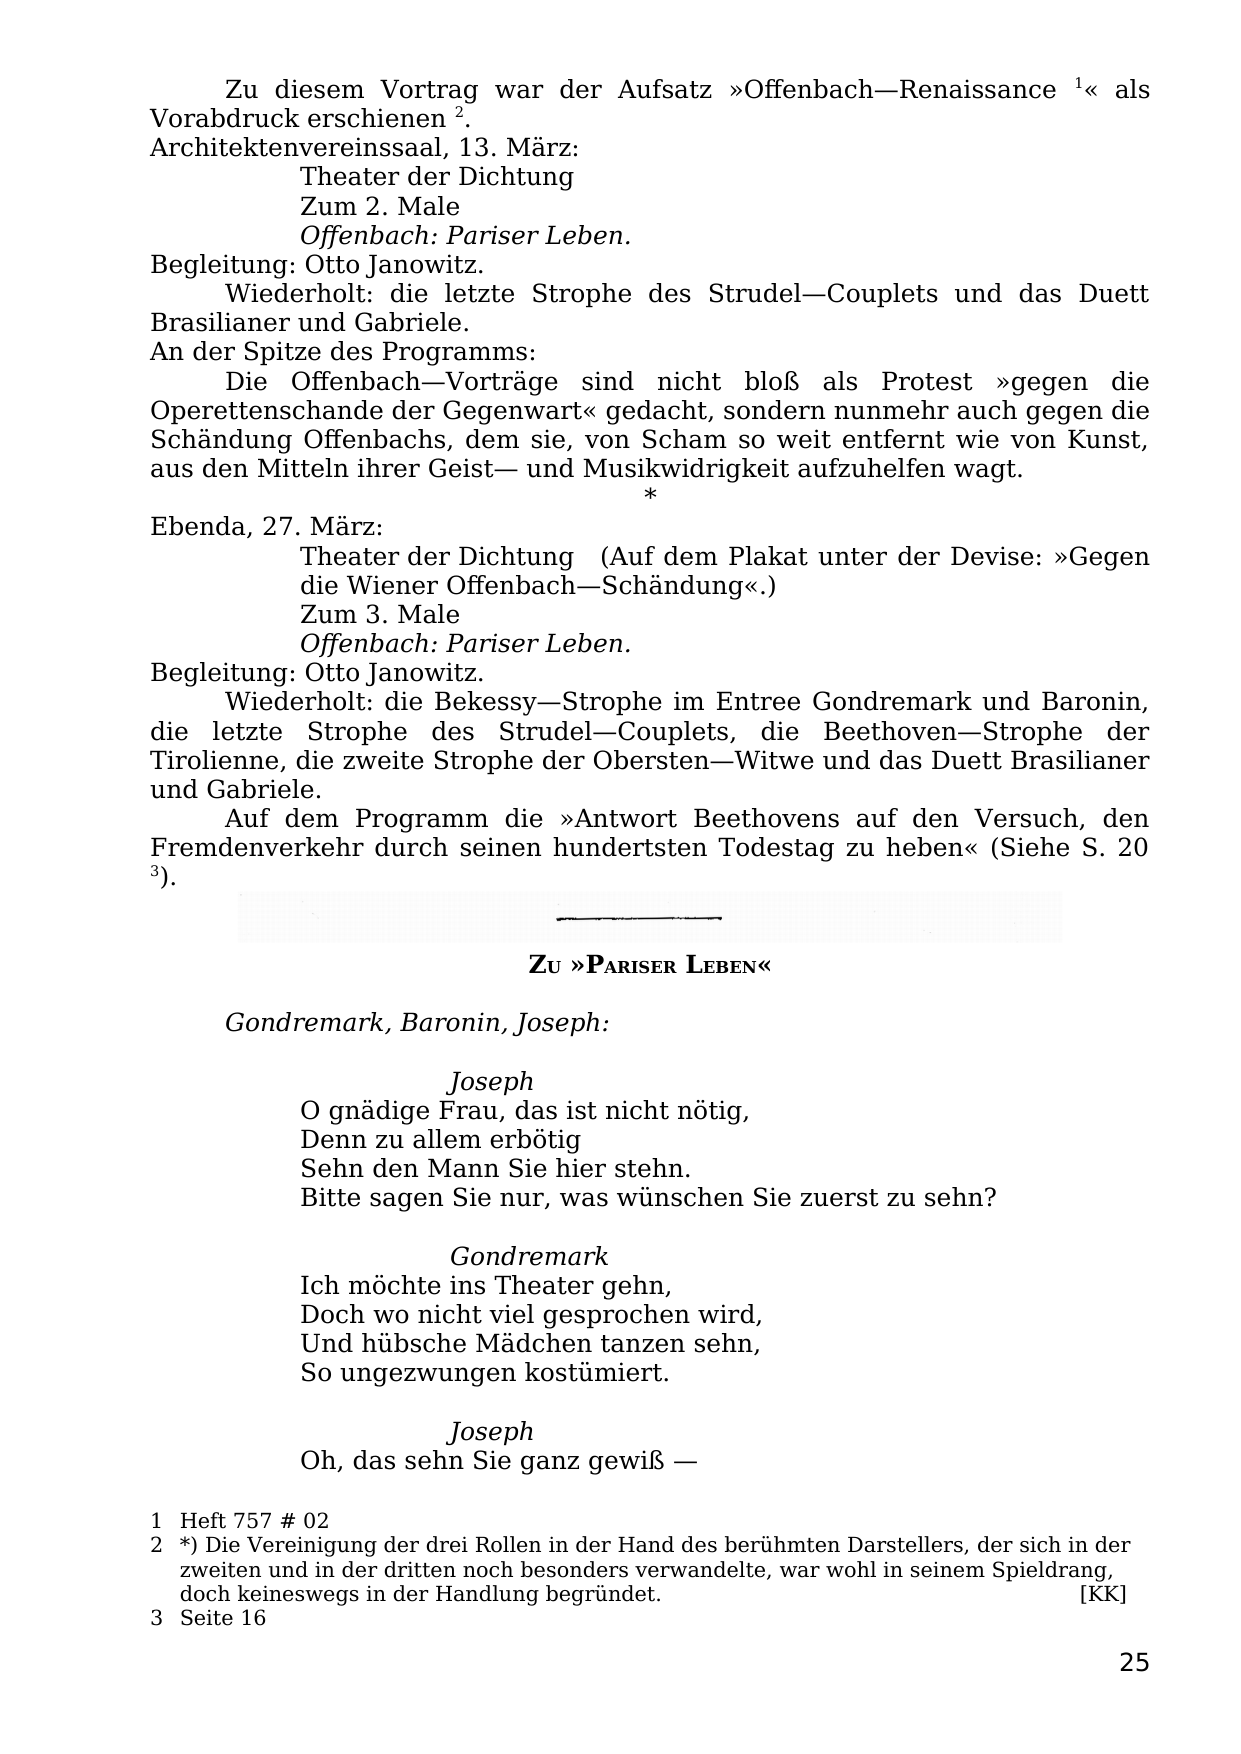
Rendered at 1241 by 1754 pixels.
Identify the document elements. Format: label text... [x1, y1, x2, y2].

text Bitte sagen Sie nur, was wünschen Sie zuerst zu sehn? [300, 1183, 1151, 1212]
text O gnädige Frau, das ist nicht nötig, [300, 1096, 1151, 1125]
text Theater der Dichtung [300, 162, 1151, 192]
text Ich möchte ins Theater gehn, [300, 1271, 1151, 1300]
text Sehn den Mann Sie hier stehn. [300, 1154, 1151, 1183]
text Offenbach: Pariser Leben. [300, 221, 1151, 250]
text * [150, 483, 1151, 512]
text Theater der Dichtung (Auf dem Plakat unter der Devise: »Gegen die Wiener Offenbach—Schändung«.) [300, 542, 1151, 600]
text Zu »Pariser Leben« [150, 892, 1151, 979]
text Auf dem Programm die »Antwort Beethovens auf den Versuch, den Fremdenverkehr durch seinen hundertsten Todestag zu heben« (Siehe S. 20 ). [150, 804, 1151, 892]
text Zum 3. Male [300, 600, 1151, 629]
text Die Offenbach—Vorträge sind nicht bloß als Protest »gegen die Operettenschande der Gegenwart« gedacht, sondern nunmehr auch gegen die Schändung Offenbachs, dem sie, von Scham so weit entfernt wie von Kunst, aus den Mitteln ihrer Geist— und Musikwidrigkeit aufzuhelfen wagt. [150, 367, 1151, 483]
text Joseph [300, 1067, 1151, 1096]
picture [237, 891, 1063, 943]
text *) Die Vereinigung der drei Rollen in der Hand des berühmten Darstellers, der sich in der zweiten und in der dritten noch besonders verwandelte, war wohl in seinem Spieldrang, doch keineswegs in der Handlung begründet. [KK] [150, 1533, 1151, 1606]
text Seite 16 [150, 1606, 1151, 1631]
text Begleitung: Otto Janowitz. [150, 250, 1151, 279]
text Heft 757 # 02 [150, 1509, 1151, 1533]
text Gondremark [300, 1242, 1151, 1271]
text Wiederholt: die letzte Strophe des Strudel—Couplets und das Duett Brasilianer und Gabriele. [150, 279, 1151, 337]
text Joseph [300, 1417, 1151, 1446]
text So ungezwungen kostümiert. [300, 1358, 1151, 1387]
text Denn zu allem erbötig [300, 1125, 1151, 1154]
text Offenbach: Pariser Leben. [300, 629, 1151, 658]
text Begleitung: Otto Janowitz. [150, 658, 1151, 687]
text Zum 2. Male [300, 192, 1151, 221]
text An der Spitze des Programms: [150, 337, 1151, 367]
text Doch wo nicht viel gesprochen wird, [300, 1300, 1151, 1329]
text Ebenda, 27. März: [150, 512, 1151, 542]
text Oh, das sehn Sie ganz gewiß — [300, 1446, 1151, 1475]
text Gondremark, Baronin, Joseph: [150, 1008, 1151, 1037]
text Und hübsche Mädchen tanzen sehn, [300, 1329, 1151, 1358]
text Architektenvereinssaal, 13. März: [150, 133, 1151, 162]
text Zu diesem Vortrag war der Aufsatz »Offenbach—Renaissance « als Vorabdruck erschienen . [150, 75, 1151, 133]
text Wiederholt: die Bekessy—Strophe im Entree Gondremark und Baronin, die letzte Strophe des Strudel—Couplets, die Beethoven—Strophe der Tirolienne, die zweite Strophe der Obersten—Witwe und das Duett Brasilianer und Gabriele. [150, 687, 1151, 804]
